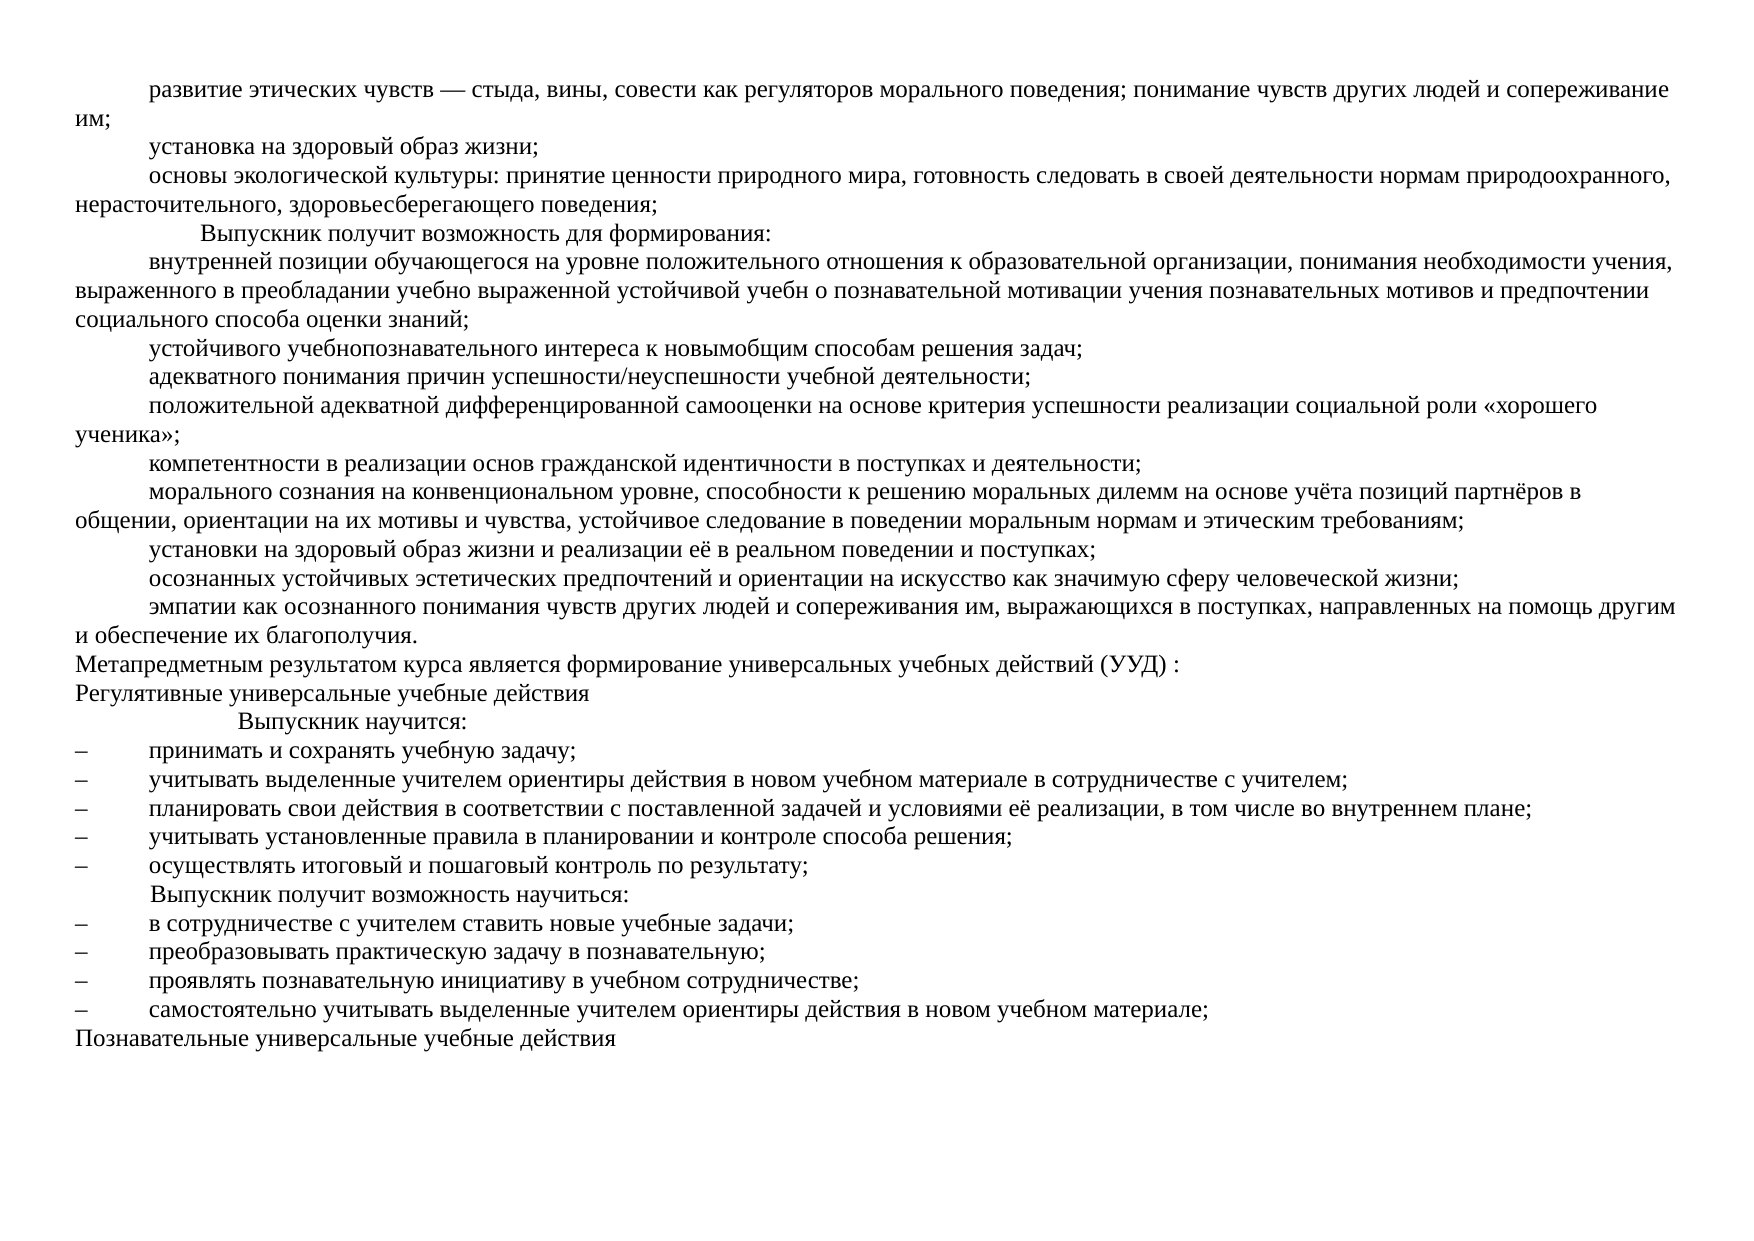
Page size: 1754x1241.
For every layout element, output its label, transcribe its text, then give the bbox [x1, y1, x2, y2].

text  развитие этических чувств — стыда, вины, совести как регуляторов морального поведения; понимание чувств других людей и сопереживание им; [75, 74, 1679, 131]
text – принимать и сохранять учебную задачу; [75, 735, 1679, 764]
text – преобразовывать практическую задачу в познавательную; [75, 936, 1679, 965]
text Регулятивные универсальные учебные действия [75, 678, 1679, 706]
text  морального сознания на конвенциональном уровне, способности к решению моральных дилемм на основе учёта позиций партнёров в общении, ориентации на их мотивы и чувства, устойчивое следование в поведении моральным нормам и этическим требованиям; [75, 476, 1679, 534]
text  основы экологической культуры: принятие ценности природного мира, готовность следовать в своей деятельности нормам природоохранного, нерасточительного, здоровьесберегающего поведения; [75, 160, 1679, 218]
text – самостоятельно учитывать выделенные учителем ориентиры действия в новом учебном материале; [75, 994, 1679, 1023]
text – осуществлять итоговый и пошаговый контроль по результату; [75, 850, 1679, 879]
text – учитывать установленные правила в планировании и контроле способа решения; [75, 821, 1679, 850]
text  установки на здоровый образ жизни и реализации её в реальном поведении и поступках; [75, 534, 1679, 563]
text Выпускник получит возможность научиться: [75, 879, 1679, 908]
text  внутренней позиции обучающегося на уровне положительного отношения к образовательной организации, понимания необходимости учения, выраженного в преобладании учебно­ выраженной устойчивой учебн о­ познавательной мотивации учения познавательных мотивов и предпочтении социального способа оценки знаний; [75, 246, 1679, 333]
text  эмпатии как осознанного понимания чувств других людей и сопереживания им, выражающихся в поступках, направленных на помощь другим и обеспечение их благополучия. [75, 591, 1679, 649]
text  устойчивого учебно­познавательного интереса к новымобщим способам решения задач; [75, 333, 1679, 361]
text Метапредметным результатом курса является формирование универсальных учебных действий (УУД) : [75, 649, 1679, 678]
text  установка на здоровый образ жизни; [75, 131, 1679, 160]
text  осознанных устойчивых эстетических предпочтений и ориентации на искусство как значимую сферу человеческой жизни; [75, 563, 1679, 591]
text Познавательные универсальные учебные действия [75, 1023, 1679, 1051]
text  адекватного понимания причин успешности/неуспешности учебной деятельности; [75, 361, 1679, 390]
text – проявлять познавательную инициативу в учебном сотрудничестве; [75, 965, 1679, 994]
text  положительной адекватной дифференцированной самооценки на основе критерия успешности реализации социальной роли «хорошего ученика»; [75, 390, 1679, 448]
text – учитывать выделенные учителем ориентиры действия в новом учебном материале в сотрудничестве с учителем; [75, 764, 1679, 793]
text Выпускник научится: [75, 706, 1679, 735]
text  компетентности в реализации основ гражданской идентичности в поступках и деятельности; [75, 448, 1679, 476]
text Выпускник получит возможность для формирования: [75, 218, 1679, 246]
text – в сотрудничестве с учителем ставить новые учебные задачи; [75, 908, 1679, 936]
text – планировать свои действия в соответствии с поставленной задачей и условиями её реализации, в том числе во внутреннем плане; [75, 793, 1679, 821]
